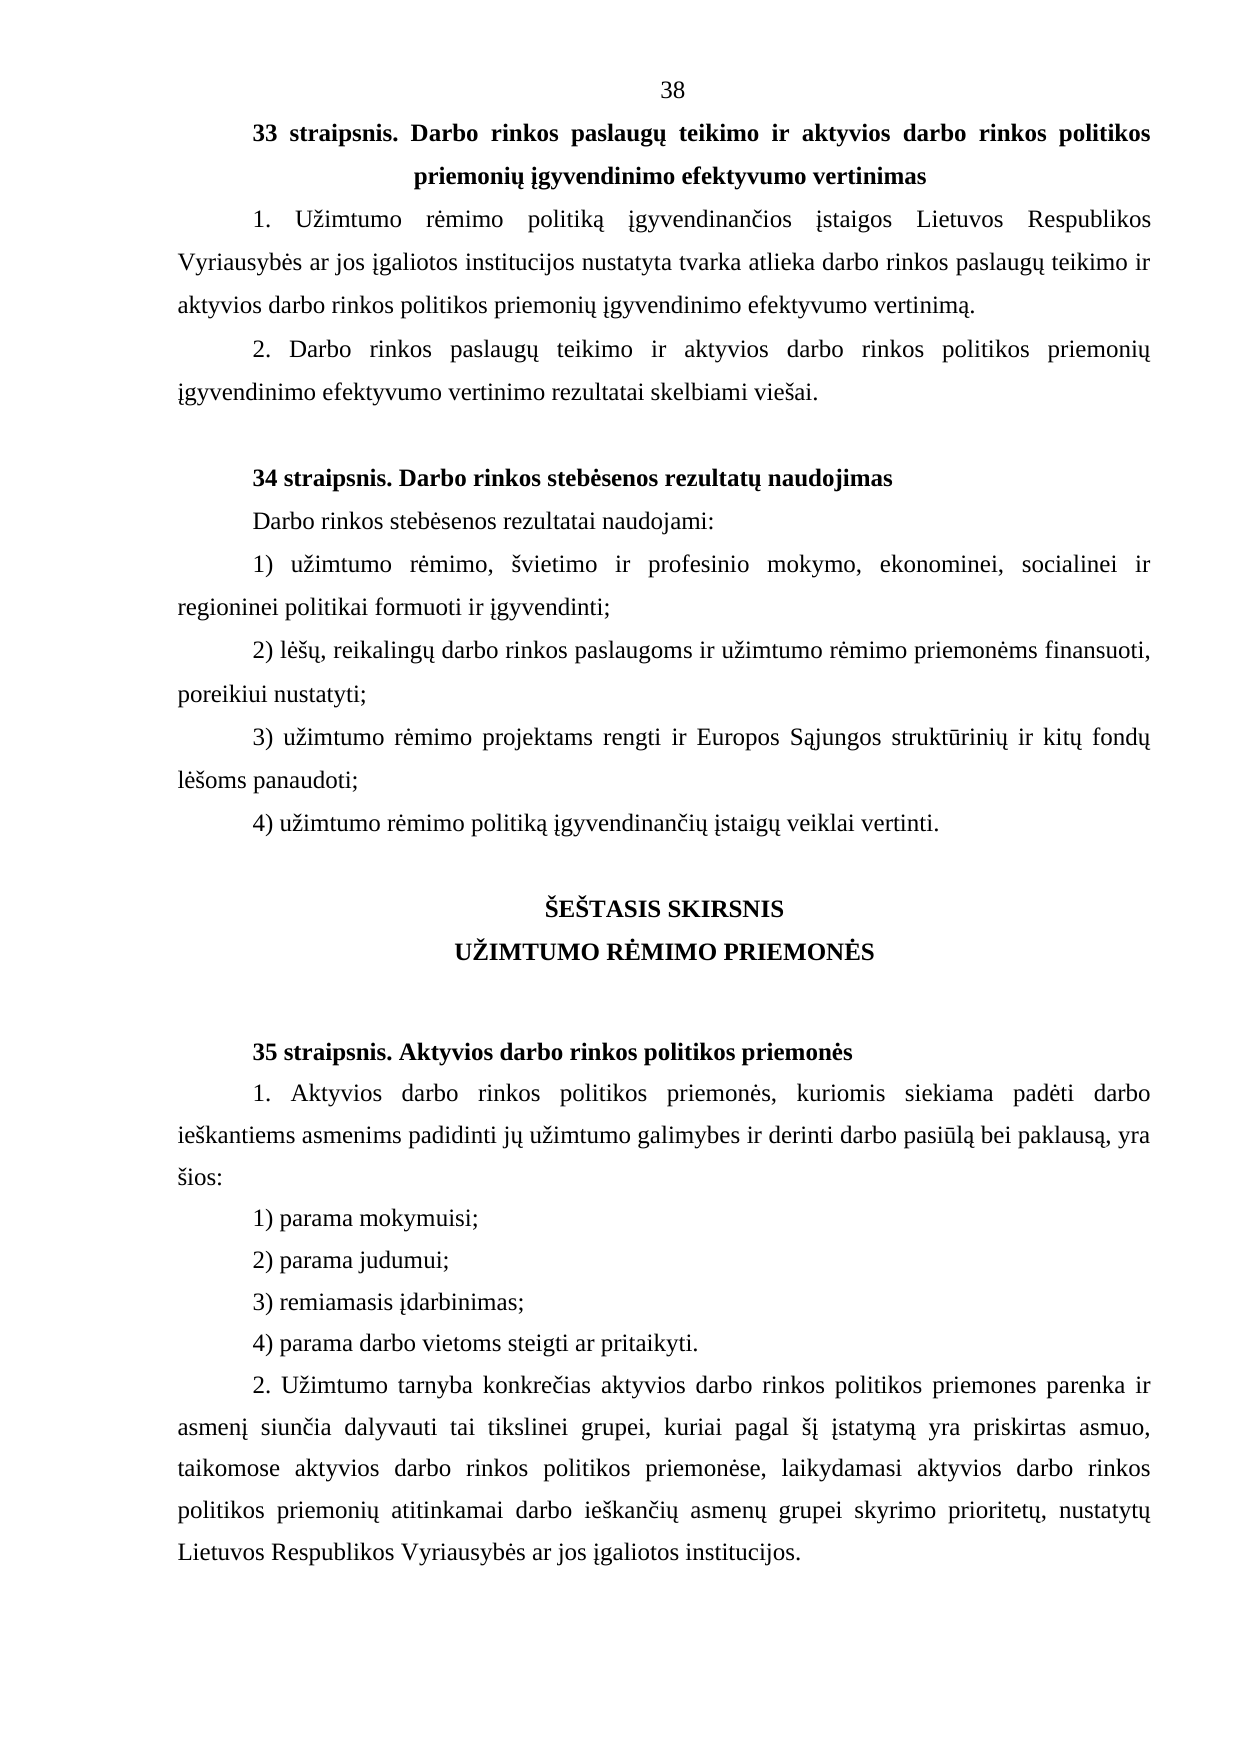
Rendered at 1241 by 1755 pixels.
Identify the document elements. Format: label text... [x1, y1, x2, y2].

text 4) parama darbo vietoms steigti ar pritaikyti. [177, 1315, 1152, 1357]
text 33 straipsnis. Darbo rinkos paslaugų teikimo ir aktyvios darbo rinkos politikos priemonių įgyvendinimo efektyvumo vertinimas [252, 118, 1152, 190]
text 3) užimtumo rėmimo projektams rengti ir Europos Sąjungos struktūrinių ir kitų fondų lėšoms panaudoti; [177, 722, 1152, 794]
text UŽIMTUMO RĖMIMO PRIEMONĖS [177, 937, 1152, 966]
text 1) užimtumo rėmimo, švietimo ir profesinio mokymo, ekonominei, socialinei ir regioninei politikai formuoti ir įgyvendinti; [177, 549, 1152, 621]
text 2. Darbo rinkos paslaugų teikimo ir aktyvios darbo rinkos politikos priemonių įgyvendinimo efektyvumo vertinimo rezultatai skelbiami viešai. [177, 334, 1152, 406]
text 1) parama mokymuisi; [177, 1190, 1152, 1232]
text 2. Užimtumo tarnyba konkrečias aktyvios darbo rinkos politikos priemones parenka ir asmenį siunčia dalyvauti tai tikslinei grupei, kuriai pagal šį įstatymą yra priskirtas asmuo, taikomose aktyvios darbo rinkos politikos priemonėse, laikydamasi aktyvios darbo rinkos politikos priemonių atitinkamai darbo ieškančių asmenų grupei skyrimo prioritetų, nustatytų Lietuvos Respublikos Vyriausybės ar jos įgaliotos institucijos. [177, 1357, 1152, 1565]
text 4) užimtumo rėmimo politiką įgyvendinančių įstaigų veiklai vertinti. [177, 808, 1152, 837]
text ŠEŠTASIS SKIRSNIS [177, 894, 1152, 923]
text 34 straipsnis. Darbo rinkos stebėsenos rezultatų naudojimas [177, 463, 1152, 492]
text 1. Užimtumo rėmimo politiką įgyvendinančios įstaigos Lietuvos Respublikos Vyriausybės ar jos įgaliotos institucijos nustatyta tvarka atlieka darbo rinkos paslaugų teikimo ir aktyvios darbo rinkos politikos priemonių įgyvendinimo efektyvumo vertinimą. [177, 204, 1152, 319]
text 2) lėšų, reikalingų darbo rinkos paslaugoms ir užimtumo rėmimo priemonėms finansuoti, poreikiui nustatyti; [177, 636, 1152, 707]
text 35 straipsnis. Aktyvios darbo rinkos politikos priemonės [177, 1024, 1152, 1065]
text 3) remiamasis įdarbinimas; [177, 1274, 1152, 1315]
text 2) parama judumui; [177, 1232, 1152, 1274]
text 1. Aktyvios darbo rinkos politikos priemonės, kuriomis siekiama padėti darbo ieškantiems asmenims padidinti jų užimtumo galimybes ir derinti darbo pasiūlą bei paklausą, yra šios: [177, 1065, 1152, 1190]
text Darbo rinkos stebėsenos rezultatai naudojami: [177, 506, 1152, 535]
